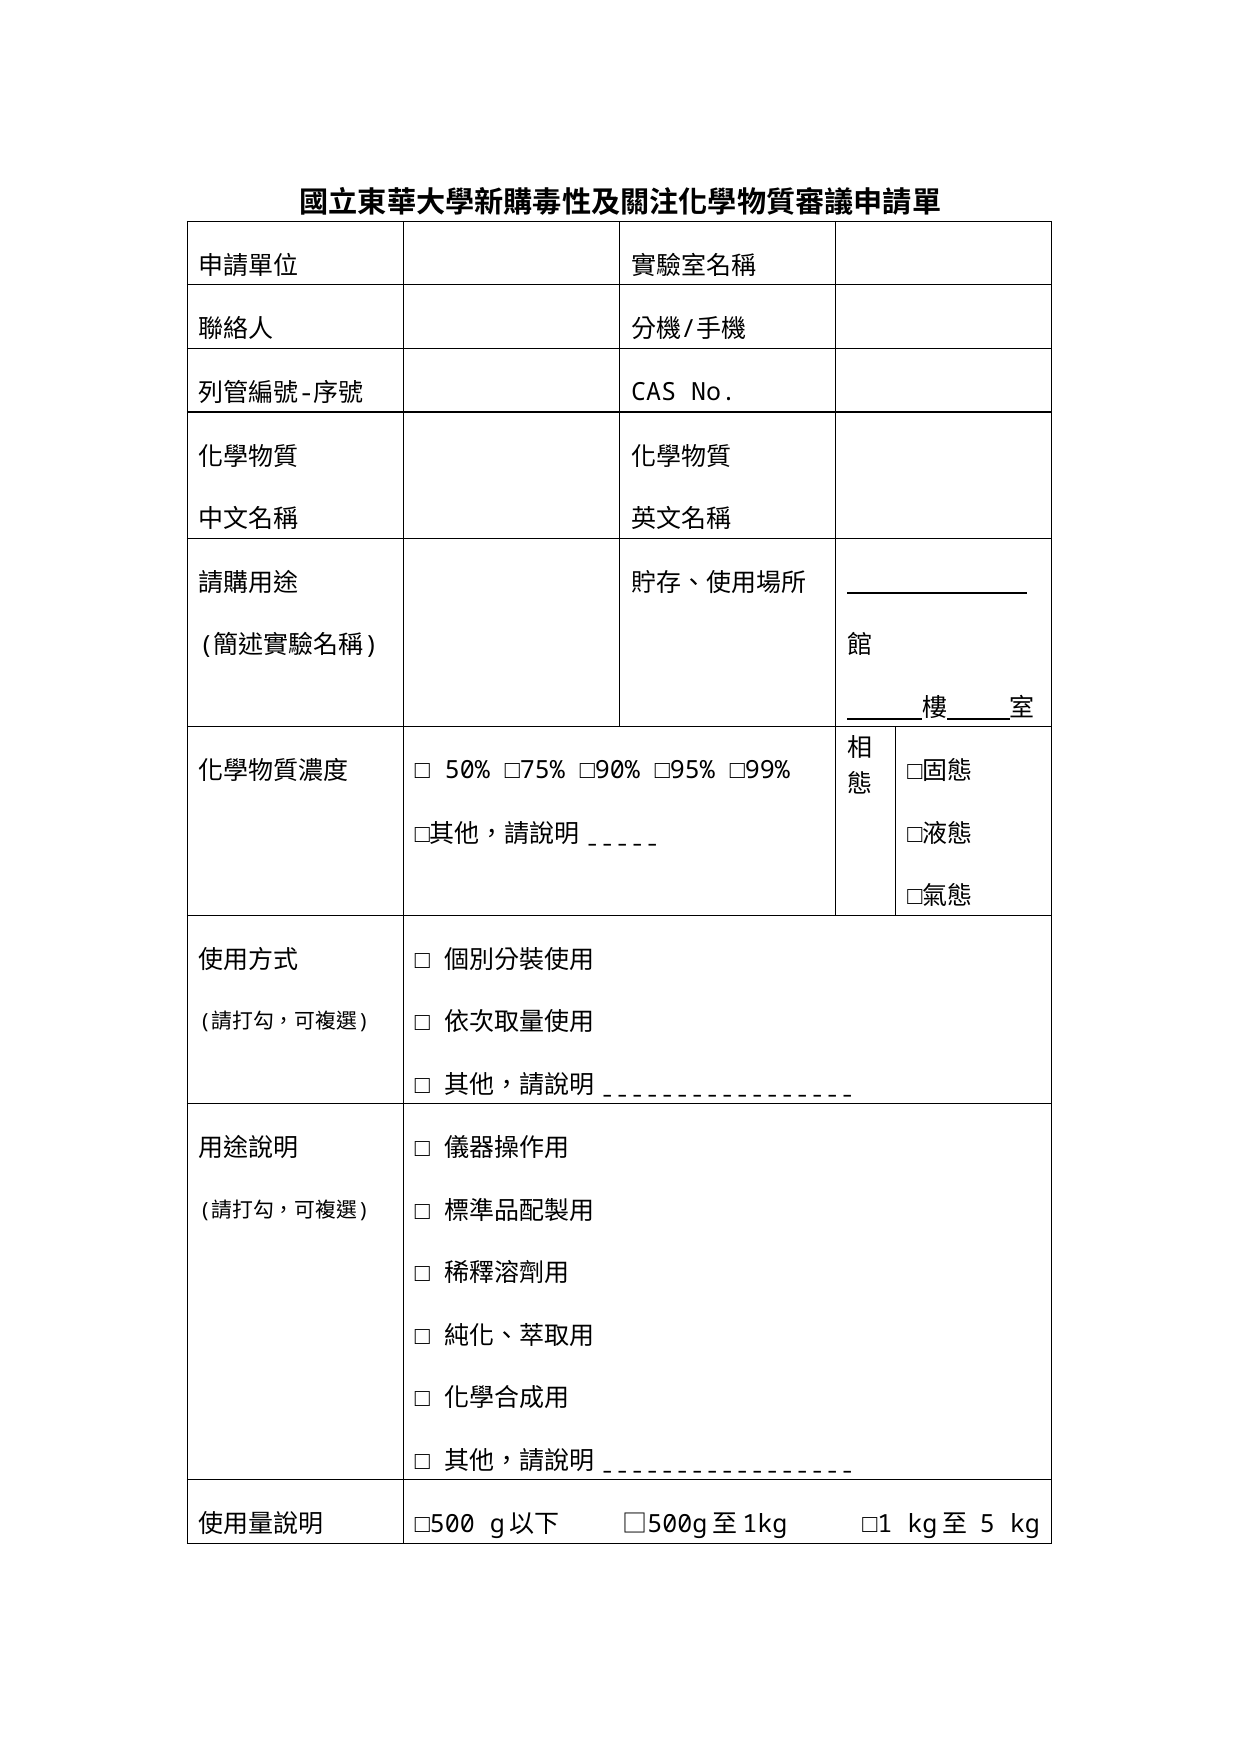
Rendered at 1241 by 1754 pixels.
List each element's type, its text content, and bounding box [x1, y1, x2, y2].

table_cell CAS No. [620, 349, 835, 411]
table_cell 使用方式 (請打勾，可複選) [188, 916, 403, 1103]
table_cell 化學物質 英文名稱 [620, 413, 835, 537]
table_cell 使用量說明 [188, 1480, 403, 1543]
table_cell [836, 285, 1051, 348]
table_cell [404, 413, 619, 537]
table_cell [404, 285, 619, 348]
table_cell 館 樓 室 [836, 539, 1051, 726]
table_header [404, 222, 619, 284]
table_cell [404, 539, 619, 726]
table_cell □固態 □液態 □氣態 [896, 727, 1051, 914]
table_cell 聯絡人 [188, 285, 403, 348]
table_cell 貯存、使用場所 [620, 539, 835, 726]
table_cell □500 g以下 □500g至1kg □1 kg至 5 kg [404, 1480, 1051, 1543]
table_cell 請購用途 (簡述實驗名稱) [188, 539, 403, 726]
table_cell [836, 349, 1051, 411]
table_header [836, 222, 1051, 284]
table_cell [404, 349, 619, 411]
table_cell 列管編號-序號 [188, 349, 403, 411]
table_cell 化學物質濃度 [188, 727, 403, 914]
table_cell □ 個別分裝使用 □ 依次取量使用 □ 其他，請說明ˍˍˍˍˍˍˍˍˍˍˍˍˍˍˍˍˍ [404, 916, 1051, 1103]
table_header 實驗室名稱 [620, 222, 835, 284]
table_cell 化學物質 中文名稱 [188, 413, 403, 537]
table_cell 分機/手機 [620, 285, 835, 348]
table_cell □ 50% □75% □90% □95% □99% □其他，請說明ˍˍˍˍˍ [404, 727, 835, 914]
table_cell 用途說明 (請打勾，可複選) [188, 1104, 403, 1479]
table_cell [836, 413, 1051, 537]
text 國立東華大學新購毒性及關注化學物質審議申請單 [187, 158, 1053, 221]
table_cell □ 儀器操作用 □ 標準品配製用 □ 稀釋溶劑用 □ 純化、萃取用 □ 化學合成用 □ 其他，請說明ˍˍˍˍˍˍˍˍˍˍˍˍˍˍˍˍˍ [404, 1104, 1051, 1479]
table_header 申請單位 [188, 222, 403, 284]
table_cell 相態 [836, 727, 895, 914]
